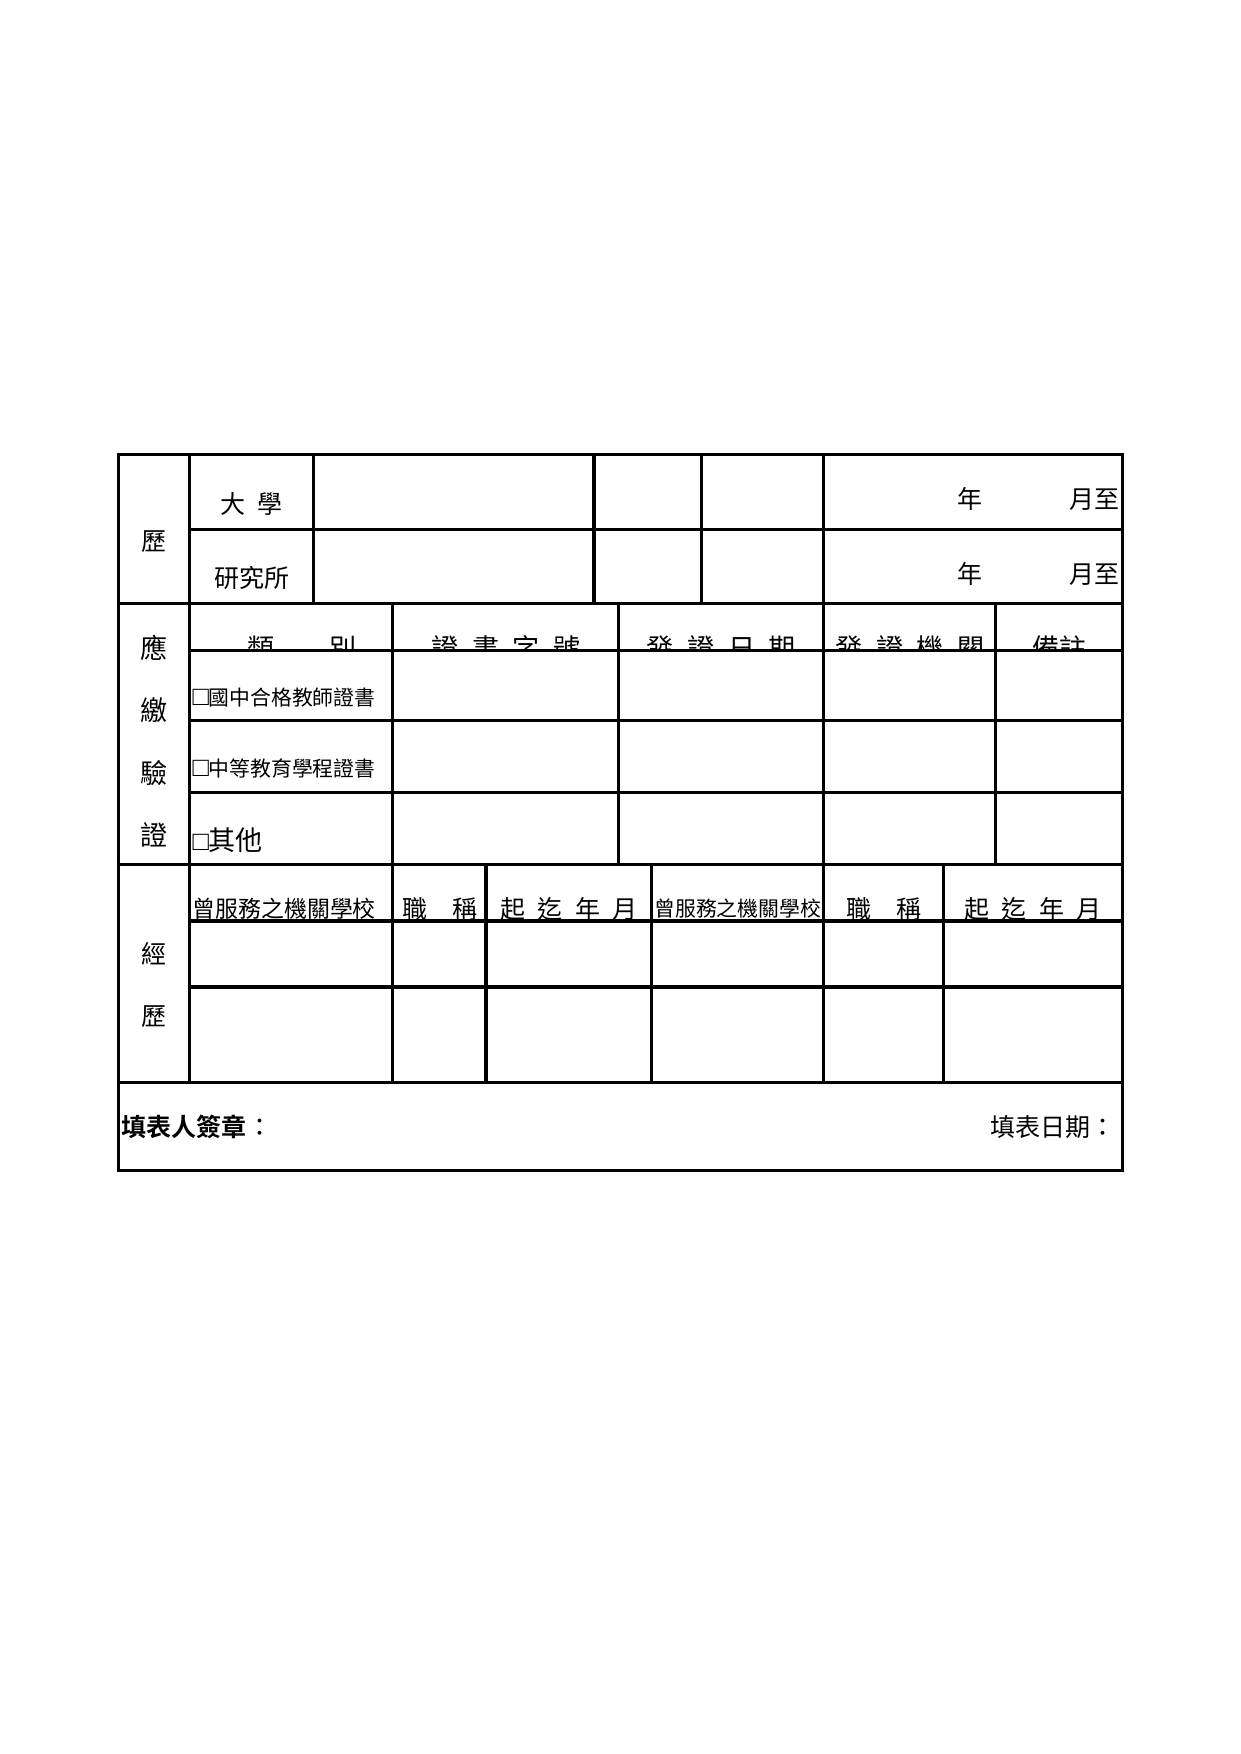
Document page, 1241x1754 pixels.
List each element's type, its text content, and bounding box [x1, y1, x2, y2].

table_cell 曾服務之機關學校 [191, 866, 391, 919]
table_cell [596, 456, 700, 528]
table_cell [997, 794, 1121, 863]
table_cell [394, 794, 594, 863]
table_cell [191, 923, 391, 985]
table_cell [620, 722, 822, 791]
table_cell 曾服務之機關學校 [653, 866, 822, 919]
table_cell [997, 722, 1121, 791]
table_cell [594, 722, 617, 791]
table_cell 填表人簽章： 填表日期： 115 年 月 日 [120, 1084, 1121, 1169]
table_cell [945, 923, 1121, 985]
table_cell [825, 722, 994, 791]
table_cell 職 稱 [394, 866, 484, 919]
table_cell 應 繳 驗 證 件 [120, 605, 188, 863]
table_cell 起 迄 年 月 [945, 866, 1121, 919]
table_cell 類 別 [191, 605, 391, 648]
table_cell [703, 531, 822, 602]
table_cell 備註 [997, 605, 1121, 648]
table_cell [394, 722, 594, 791]
table_cell [594, 652, 617, 719]
table_cell [945, 989, 1121, 1081]
table_cell 年 月至 年 月 [825, 531, 1121, 602]
table_cell [997, 652, 1121, 719]
table_cell [315, 531, 592, 602]
table_cell [653, 989, 822, 1081]
table_cell [488, 923, 650, 985]
table_cell 歷 [120, 456, 188, 602]
table_cell [488, 989, 650, 1081]
table_cell [315, 456, 592, 528]
table_cell 發 證 日 期 [620, 605, 822, 648]
table_cell 起 迄 年 月 [488, 866, 650, 919]
table_cell [191, 989, 391, 1081]
table_cell 年 月至 年 月 [825, 456, 1121, 528]
table_cell □國中合格教師證書 [191, 652, 391, 719]
table_cell 研究所 [191, 531, 312, 602]
table_cell [825, 989, 942, 1081]
table_cell [594, 794, 617, 863]
table_cell [825, 923, 942, 985]
table_cell 發 證 機 關 [825, 605, 994, 648]
table_cell 大 學 [191, 456, 312, 528]
table_cell 經 歷 [120, 866, 188, 1081]
table_cell □中等教育學程證書 [191, 722, 391, 791]
table_cell [394, 923, 484, 985]
table_cell [620, 794, 822, 863]
table_cell [394, 652, 594, 719]
table_cell [703, 456, 822, 528]
table_cell [620, 652, 822, 719]
table_cell 職 稱 [825, 866, 942, 919]
table_cell [394, 989, 484, 1081]
table_cell □其他 [191, 794, 391, 863]
table_cell 證 書 字 號 [394, 605, 617, 648]
table_cell [596, 531, 700, 602]
table_cell [825, 794, 994, 863]
table_cell [653, 923, 822, 985]
table_cell [825, 652, 994, 719]
